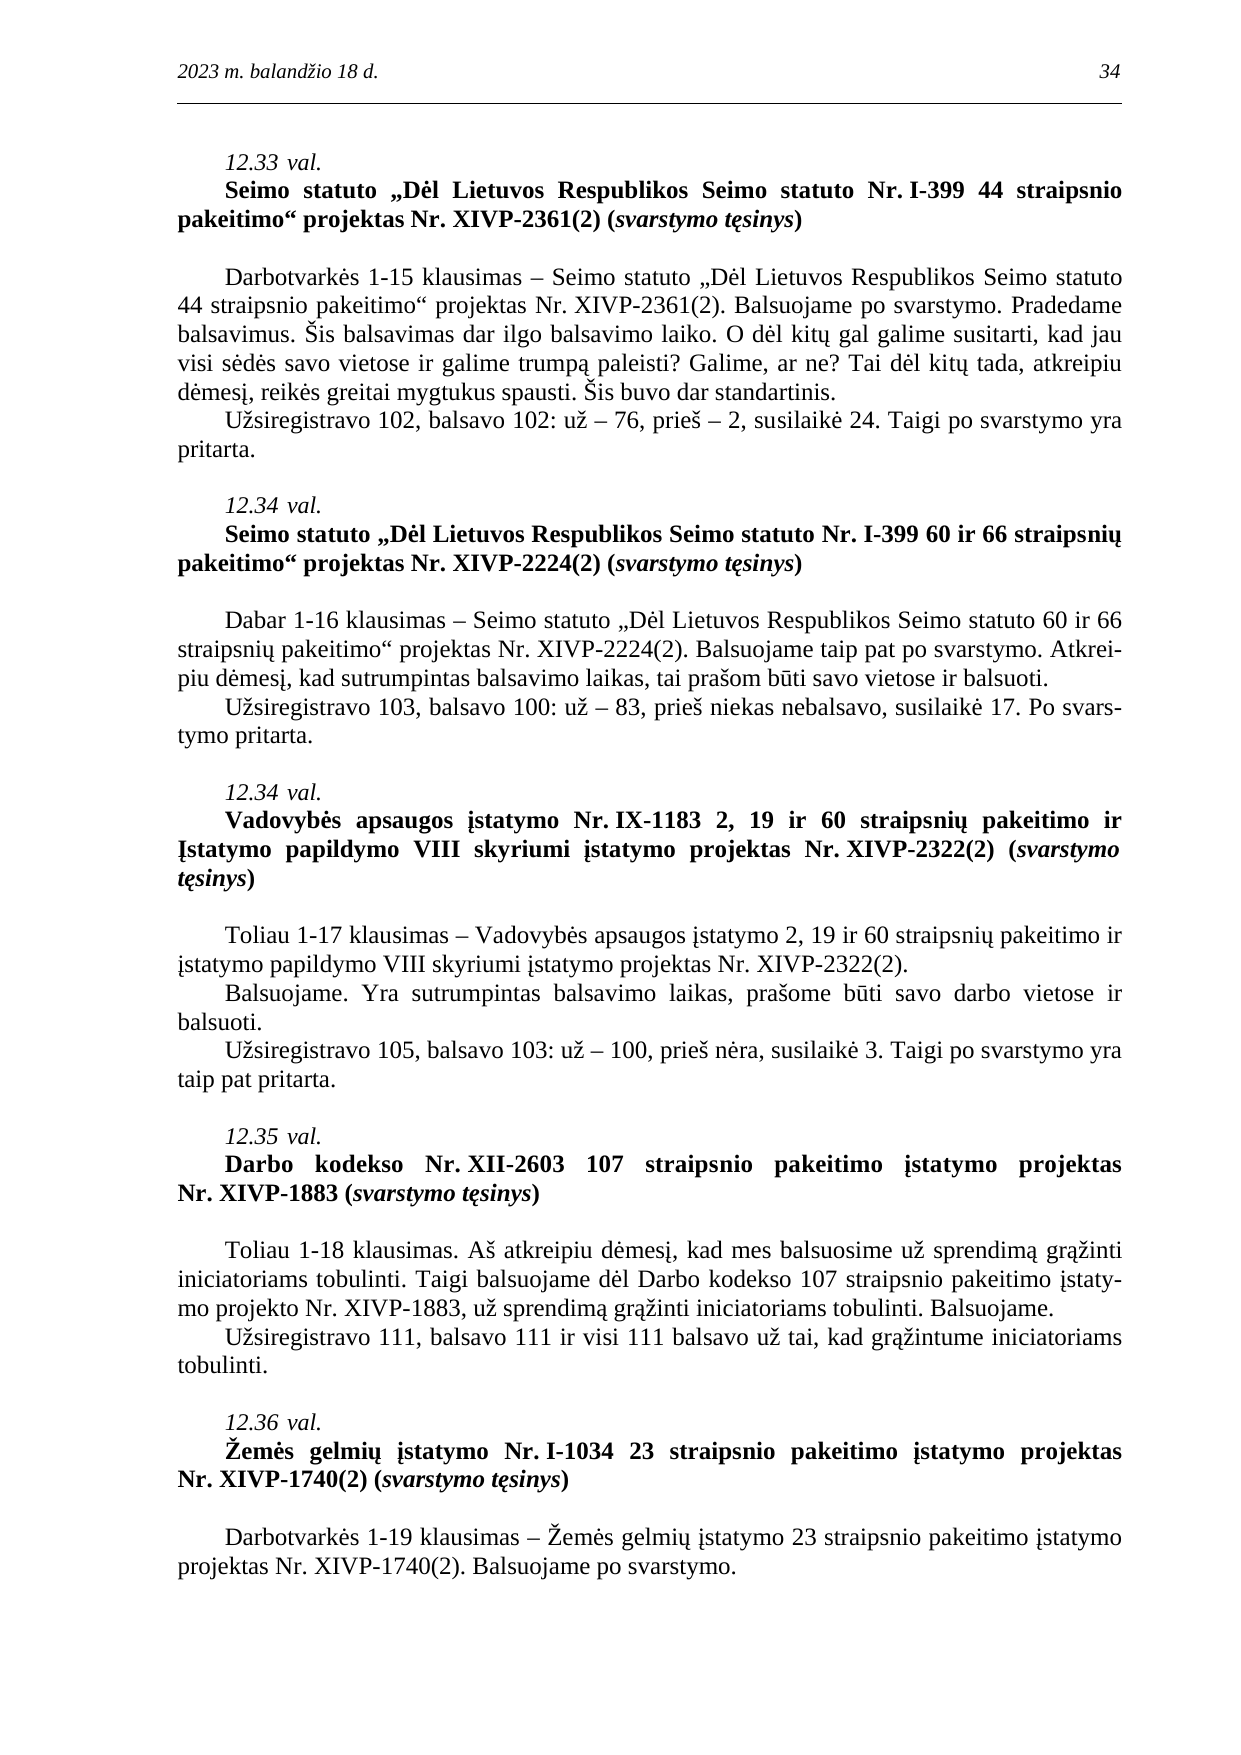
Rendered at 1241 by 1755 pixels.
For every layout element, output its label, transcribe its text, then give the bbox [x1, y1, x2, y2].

text Sei­mo sta­tu­to „Dėl Lie­tu­vos Res­pub­li­kos Sei­mo sta­tu­to Nr. I-399 44 straips­nio pakei­ti­mo“ pro­jek­tas Nr. XIVP-2361(2) (svars­ty­mo tę­si­nys) [177, 175, 1122, 233]
text Že­mės gel­mių įsta­ty­mo Nr. I-1034 23 straips­nio pa­kei­ti­mo įsta­ty­mo pro­jek­tas Nr. XIVP-1740(2) (svars­ty­mo tę­si­nys) [177, 1436, 1122, 1493]
text 12.35 val. [224, 1122, 1122, 1149]
text Už­si­re­gist­ra­vo 102, bal­sa­vo 102: už – 76, prieš – 2, su­si­lai­kė 24. Tai­gi po svars­ty­mo yra pri­tar­ta. [177, 405, 1122, 463]
text 12.34 val. [224, 778, 1122, 806]
text Dar­bo ko­dek­so Nr. XII-2603 107 straips­nio pa­kei­ti­mo įsta­ty­mo pro­jek­tas Nr. XIVP-1883 (svars­ty­mo tę­si­nys) [177, 1149, 1122, 1207]
text Už­si­re­gist­ra­vo 105, bal­sa­vo 103: už – 100, prieš nė­ra, su­si­lai­kė 3. Tai­gi po svars­ty­mo yra taip pat pri­tar­ta. [177, 1036, 1122, 1093]
text 12.34 val. [224, 492, 1122, 519]
text Dar­bo­tvarkės 1-19 klau­si­mas – Že­mės gel­mių įsta­ty­mo 23 straips­nio pa­kei­ti­mo įsta­ty­mo pro­jek­tas Nr. XIVP-1740(2). Bal­suo­ja­me po svars­ty­mo. [177, 1522, 1122, 1579]
text Va­do­vy­bės ap­sau­gos įsta­ty­mo Nr. IX-1183 2, 19 ir 60 straips­nių pa­kei­ti­mo ir Įstatymo pa­pil­dy­mo VIII sky­riu­mi įsta­ty­mo pro­jek­tas Nr. XIVP-2322(2) (svars­ty­mo tęsinys) [177, 806, 1122, 892]
text Dar­bo­tvarkės 1-15 klau­si­mas – Sei­mo sta­tu­to „Dėl Lie­tu­vos Res­pub­li­kos Sei­mo sta­tu­to 44 straips­nio pa­kei­ti­mo“ pro­jek­tas Nr. XIVP-2361(2). Bal­suo­ja­me po svars­ty­mo. Pra­de­da­me bal­sa­vi­mus. Šis bal­sa­vi­mas dar il­go bal­sa­vi­mo lai­ko. O dėl ki­tų gal ga­li­me su­si­tar­ti, kad jau vi­si sė­dės sa­vo vie­to­se ir ga­li­me trum­pą pa­leis­ti? Ga­li­me, ar ne? Tai dėl ki­tų ta­da, at­krei­piu dė­me­sį, rei­kės grei­tai myg­tu­kus spaus­ti. Šis bu­vo dar stan­dar­ti­nis. [177, 262, 1122, 405]
text Už­si­re­gist­ra­vo 103, bal­sa­vo 100: už – 83, prieš nie­kas ne­bal­sa­vo, su­si­lai­kė 17. Po svars­ty­mo pri­tar­ta. [177, 692, 1122, 749]
text Bal­suo­ja­me. Yra su­trum­pin­tas bal­sa­vi­mo lai­kas, pra­šo­me bū­ti sa­vo dar­bo vie­to­se ir balsuo­ti. [177, 978, 1122, 1036]
text Da­bar 1-16 klau­si­mas – Sei­mo sta­tu­to „Dėl Lie­tu­vos Res­pub­li­kos Sei­mo sta­tu­to 60 ir 66 straips­nių pa­kei­ti­mo“ pro­jek­tas Nr. XIVP-2224(2). Bal­suo­ja­me taip pat po svars­ty­mo. At­krei­piu dė­me­sį, kad su­trum­pin­tas bal­sa­vi­mo lai­kas, tai pra­šom bū­ti sa­vo vie­to­se ir bal­suo­ti. [177, 605, 1122, 692]
text 12.36 val. [224, 1408, 1122, 1436]
text To­liau 1-17 klau­si­mas – Va­do­vy­bės ap­sau­gos įsta­ty­mo 2, 19 ir 60 straips­nių pa­kei­ti­mo ir įsta­ty­mo pa­pil­dy­mo VIII sky­riu­mi įsta­ty­mo pro­jek­tas Nr. XIVP-2322(2). [177, 921, 1122, 978]
text Už­si­re­gist­ra­vo 111, bal­sa­vo 111 ir vi­si 111 bal­sa­vo už tai, kad grą­žin­tu­me ini­cia­to­riams to­bu­lin­ti. [177, 1322, 1122, 1379]
text Sei­mo sta­tu­to „Dėl Lie­tu­vos Res­pub­li­kos Sei­mo sta­tu­to Nr. I-399 60 ir 66 straips­nių pa­kei­ti­mo“ pro­jek­tas Nr. XIVP-2224(2) (svars­ty­mo tę­si­nys) [177, 519, 1122, 577]
text 12.33 val. [224, 148, 1122, 175]
text To­liau 1-18 klau­si­mas. Aš at­krei­piu dė­me­sį, kad mes bal­suo­si­me už spren­di­mą grą­žin­ti ini­cia­to­riams to­bu­lin­ti. Tai­gi bal­suo­ja­me dėl Dar­bo ko­dek­so 107 straips­nio pa­kei­ti­mo įsta­ty­mo pro­jek­to Nr. XIVP-1883, už spren­di­mą grą­žin­ti ini­cia­to­riams to­bu­lin­ti. Bal­suo­ja­me. [177, 1236, 1122, 1322]
